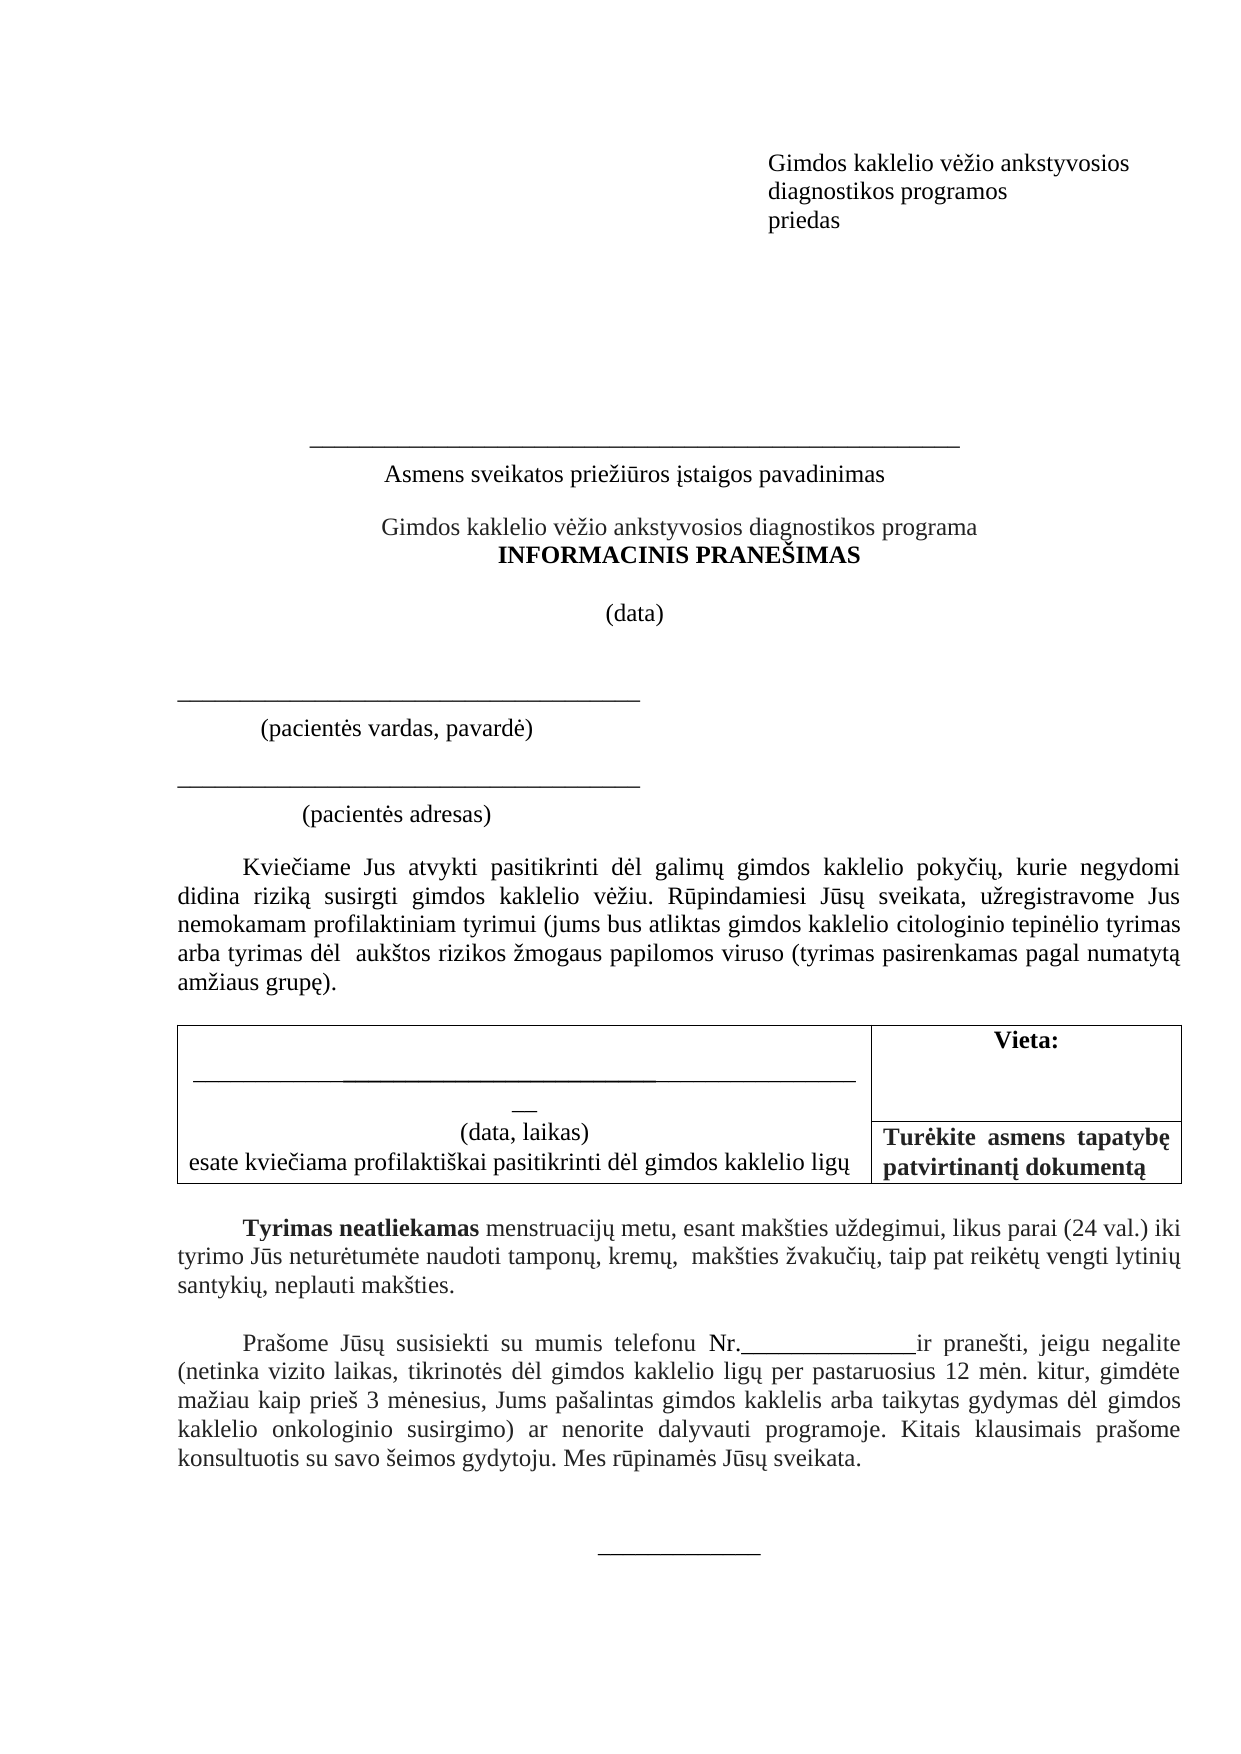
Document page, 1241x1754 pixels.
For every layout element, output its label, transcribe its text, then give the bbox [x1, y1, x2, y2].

text Gimdos kaklelio vėžio ankstyvosios diagnostikos programa [177, 512, 1181, 541]
text ––––––––––––––––––––––––––––––––––––– [177, 684, 1181, 713]
text (data) [177, 598, 1092, 627]
text Asmens sveikatos priežiūros įstaigos pavadinimas [177, 459, 1092, 488]
text Tyrimas neatliekamas menstruacijų metu, esant makšties uždegimui, likus parai (24 val.) iki tyrimo Jūs neturėtumėte naudoti tamponų, kremų, makšties žvakučių, taip pat reikėtų vengti lytinių santykių, neplauti makšties. [177, 1213, 1181, 1299]
text Prašome Jūsų susisiekti su mumis telefonu Nr.______________ir pranešti, jeigu negalite (netinka vizito laikas, tikrinotės dėl gimdos kaklelio ligų per pastaruosius 12 mėn. kitur, gimdėte mažiau kaip prieš 3 mėnesius, Jums pašalintas gimdos kaklelis arba taikytas gydymas dėl gimdos kaklelio onkologinio susirgimo) ar nenorite dalyvauti programoje. Kitais klausimais prašome konsultuotis su savo šeimos gydytoju. Mes rūpinamės Jūsų sveikata. [177, 1328, 1181, 1471]
text Kviečiame Jus atvykti pasitikrinti dėl galimų gimdos kaklelio pokyčių, kurie negydomi didina riziką susirgti gimdos kaklelio vėžiu. Rūpindamiesi Jūsų sveikata, užregistravome Jus nemokamam profilaktiniam tyrimui (jums bus atliktas gimdos kaklelio citologinio tepinėlio tyrimas arba tyrimas dėl aukštos rizikos žmogaus papilomos viruso (tyrimas pasirenkamas pagal numatytą amžiaus grupę). [177, 852, 1181, 996]
text Gimdos kaklelio vėžio ankstyvosios [177, 148, 1181, 176]
table_header Vieta: [872, 1026, 1181, 1121]
text INFORMACINIS PRANEŠIMAS [177, 541, 1181, 569]
table_header _______________________________________________________ (data, laikas) esate kviečiama profilaktiškai pasitikrinti dėl gimdos kaklelio ligų [178, 1026, 871, 1183]
text _____________ [177, 1529, 1181, 1558]
text (pacientės adresas) [177, 799, 1181, 828]
table_cell Turėkite asmens tapatybę patvirtinantį dokumentą [872, 1122, 1181, 1183]
text priedas [177, 205, 1181, 234]
text diagnostikos programos [177, 176, 1181, 205]
text (pacientės vardas, pavardė) [177, 713, 1181, 742]
text –––––––––––––––––––––––––––––––––––––––––––––––––––– [177, 430, 1092, 459]
text ––––––––––––––––––––––––––––––––––––– [177, 771, 1181, 799]
